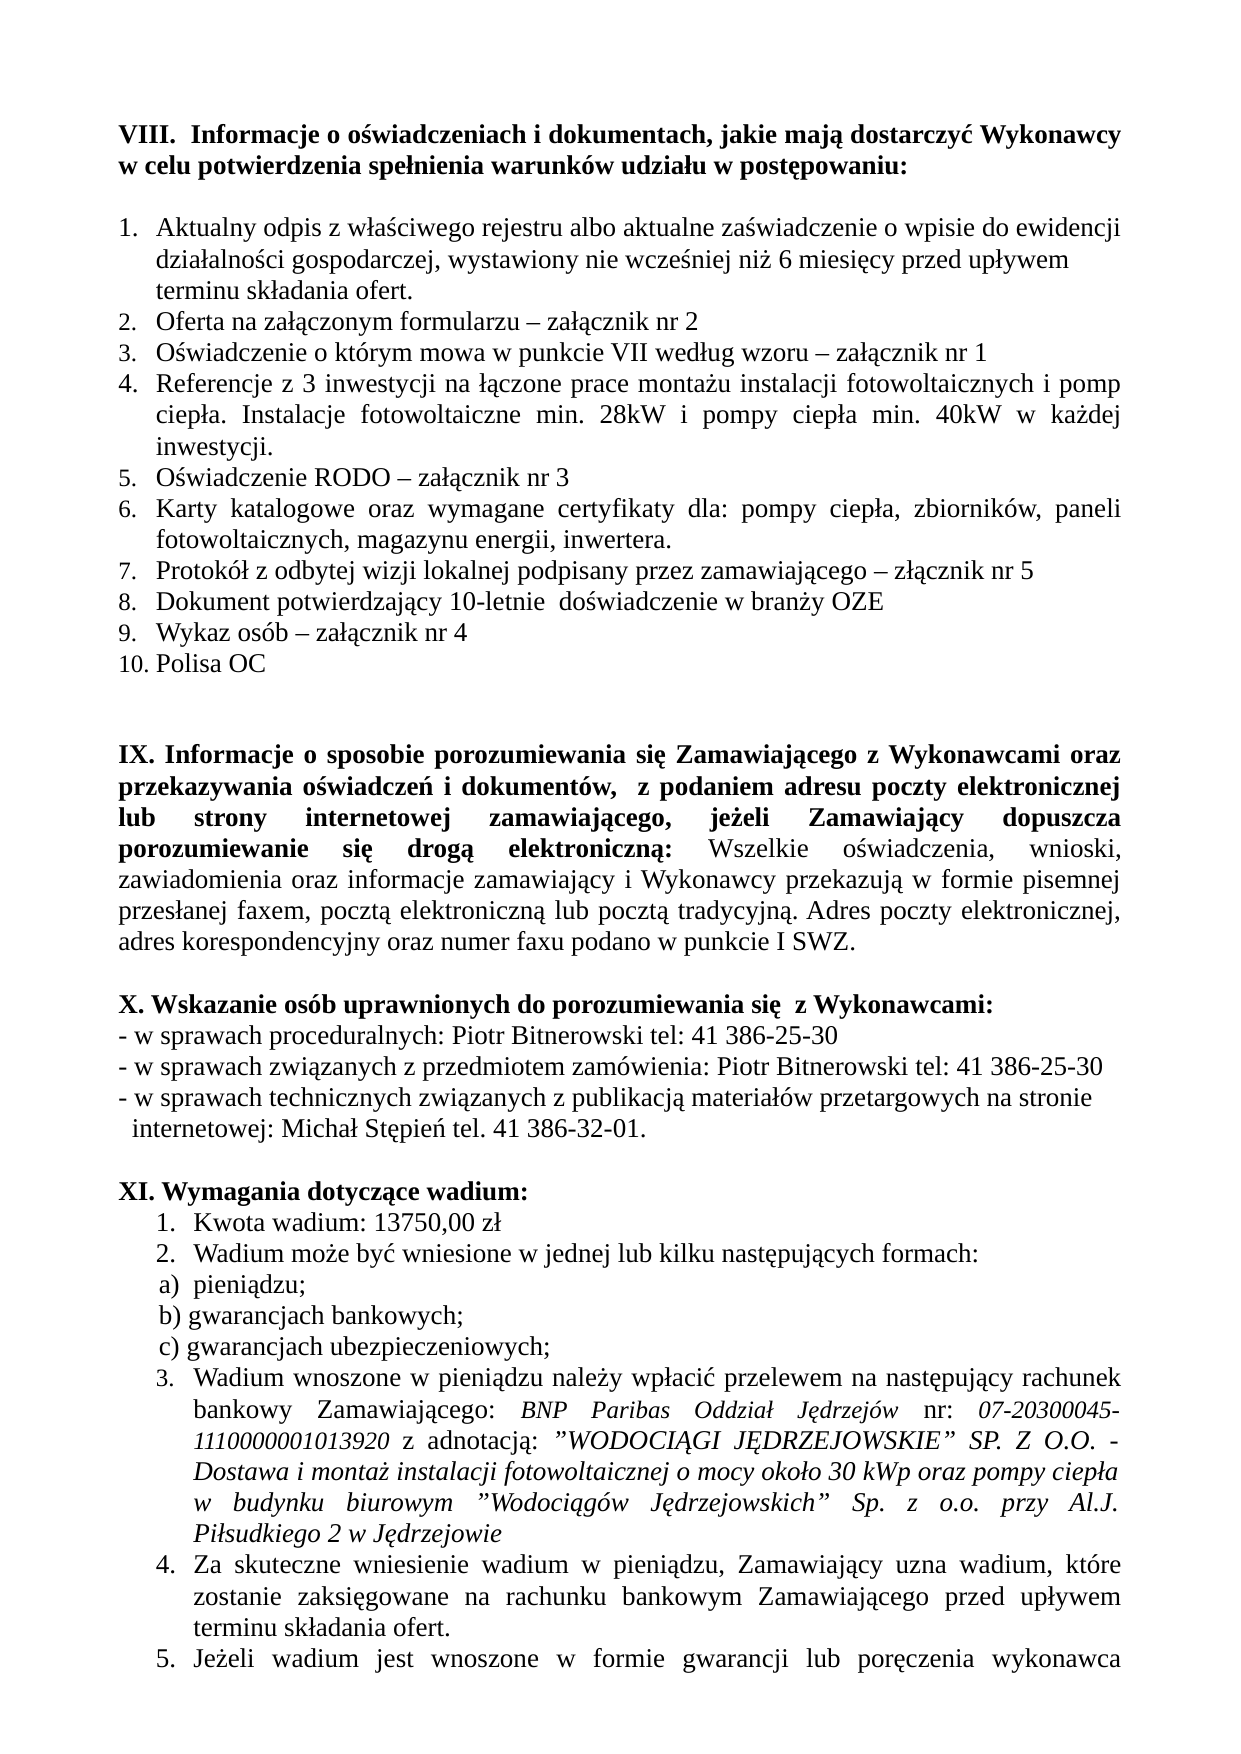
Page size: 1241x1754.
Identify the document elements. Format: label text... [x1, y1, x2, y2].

text X. Wskazanie osób uprawnionych do porozumiewania się z Wykonawcami: [118, 988, 1122, 1019]
list Oferta na załączonym formularzu – załącznik nr 2 [118, 305, 1122, 336]
list Wadium może być wniesione w jednej lub kilku następujących formach: [156, 1237, 1122, 1268]
text b) gwarancjach bankowych; [118, 1299, 1122, 1330]
text - w sprawach proceduralnych: Piotr Bitnerowski tel: 41 386-25-30 [118, 1019, 1122, 1050]
list Aktualny odpis z właściwego rejestru albo aktualne zaświadczenie o wpisie do ewidencji działalności gospodarczej, wystawiony nie wcześniej niż 6 miesięcy przed upływem terminu składania ofert. [118, 212, 1122, 305]
list Referencje z 3 inwestycji na łączone prace montażu instalacji fotowoltaicznych i pomp ciepła. Instalacje fotowoltaiczne min. 28kW i pompy ciepła min. 40kW w każdej inwestycji. [118, 367, 1122, 461]
text - w sprawach technicznych związanych z publikacją materiałów przetargowych na stronie [118, 1081, 1122, 1112]
text a) pieniądzu; [118, 1268, 1122, 1299]
text internetowej: Michał Stępień tel. 41 386-32-01. [118, 1112, 1122, 1143]
list Kwota wadium: 13750,00 zł [156, 1206, 1122, 1237]
list Oświadczenie RODO – załącznik nr 3 [118, 461, 1122, 492]
text - w sprawach związanych z przedmiotem zamówienia: Piotr Bitnerowski tel: 41 386-25-30 [118, 1050, 1122, 1081]
text c) gwarancjach ubezpieczeniowych; [118, 1330, 1122, 1362]
text IX. Informacje o sposobie porozumiewania się Zamawiającego z Wykonawcami oraz przekazywania oświadczeń i dokumentów, z podaniem adresu poczty elektronicznej lub strony internetowej zamawiającego, jeżeli Zamawiający dopuszcza porozumiewanie się drogą elektroniczną: Wszelkie oświadczenia, wnioski, zawiadomienia oraz informacje zamawiający i Wykonawcy przekazują w formie pisemnej przesłanej faxem, pocztą elektroniczną lub pocztą tradycyjną. Adres poczty elektronicznej, adres korespondencyjny oraz numer faxu podano w punkcie I SWZ. [118, 739, 1122, 957]
list Wykaz osób – załącznik nr 4 [118, 616, 1122, 648]
list Za skuteczne wniesienie wadium w pieniądzu, Zamawiający uzna wadium, które zostanie zaksięgowane na rachunku bankowym Zamawiającego przed upływem terminu składania ofert. [156, 1548, 1122, 1642]
list Polisa OC [118, 648, 1122, 679]
list Dokument potwierdzający 10-letnie doświadczenie w branży OZE [118, 585, 1122, 616]
text XI. Wymagania dotyczące wadium: [118, 1175, 1122, 1206]
list Protokół z odbytej wizji lokalnej podpisany przez zamawiającego – złącznik nr 5 [118, 554, 1122, 585]
list Karty katalogowe oraz wymagane certyfikaty dla: pompy ciepła, zbiorników, paneli fotowoltaicznych, magazynu energii, inwertera. [118, 492, 1122, 554]
text VIII. Informacje o oświadczeniach i dokumentach, jakie mają dostarczyć Wykonawcy w celu potwierdzenia spełnienia warunków udziału w postępowaniu: [118, 118, 1122, 180]
list Wadium wnoszone w pieniądzu należy wpłacić przelewem na następujący rachunek bankowy Zamawiającego: BNP Paribas Oddział Jędrzejów nr: 07-20300045-1110000001013920 z adnotacją: ”WODOCIĄGI JĘDRZEJOWSKIE” SP. Z O.O. - Dostawa i montaż instalacji fotowoltaicznej o mocy około 30 kWp oraz pompy ciepła w budynku biurowym ”Wodociągów Jędrzejowskich” Sp. z o.o. przy Al.J. Piłsudkiego 2 w Jędrzejowie [156, 1362, 1122, 1548]
list Jeżeli wadium jest wnoszone w formie gwarancji lub poręczenia wykonawca [156, 1642, 1122, 1673]
list Oświadczenie o którym mowa w punkcie VII według wzoru – załącznik nr 1 [118, 336, 1122, 367]
